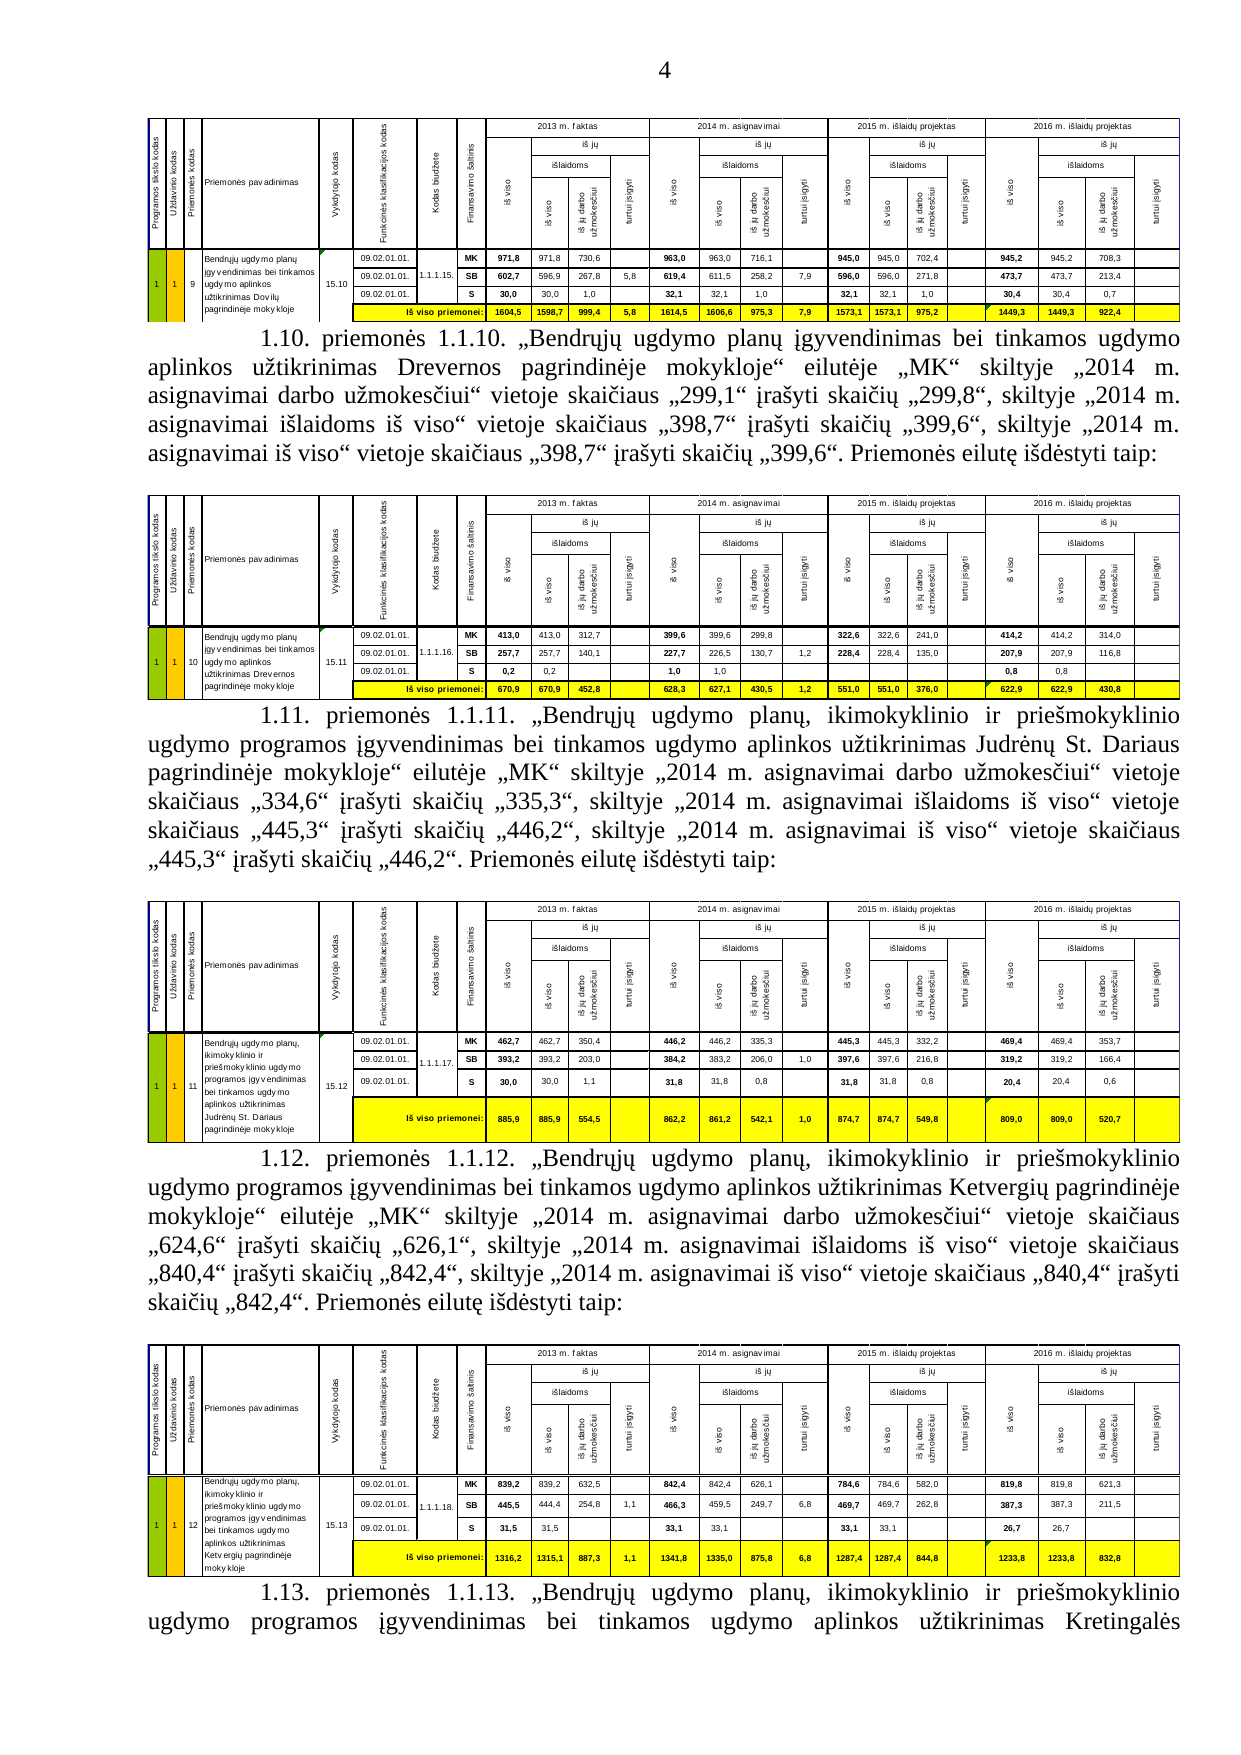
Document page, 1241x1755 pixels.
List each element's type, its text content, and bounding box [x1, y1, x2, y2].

text 1.10. priemonės 1.1.10. „Bendrųjų ugdymo planų įgyvendinimas bei tinkamos ugdymo aplinkos užtikrinimas Drevernos pagrindinėje mokykloje“ eilutėje „MK“ skiltyje „2014 m. asignavimai darbo užmokesčiui“ vietoje skaičiaus „299,1“ įrašyti skaičių „299,8“, skiltyje „2014 m. asignavimai išlaidoms iš viso“ vietoje skaičiaus „398,7“ įrašyti skaičių „399,6“, skiltyje „2014 m. asignavimai iš viso“ vietoje skaičiaus „398,7“ įrašyti skaičių „399,6“. Priemonės eilutę išdėstyti taip: [148, 323, 1181, 467]
text 1.11. priemonės 1.1.11. „Bendrųjų ugdymo planų, ikimokyklinio ir priešmokyklinio ugdymo programos įgyvendinimas bei tinkamos ugdymo aplinkos užtikrinimas Judrėnų St. Dariaus pagrindinėje mokykloje“ eilutėje „MK“ skiltyje „2014 m. asignavimai darbo užmokesčiui“ vietoje skaičiaus „334,6“ įrašyti skaičių „335,3“, skiltyje „2014 m. asignavimai išlaidoms iš viso“ vietoje skaičiaus „445,3“ įrašyti skaičių „446,2“, skiltyje „2014 m. asignavimai iš viso“ vietoje skaičiaus „445,3“ įrašyti skaičių „446,2“. Priemonės eilutę išdėstyti taip: [148, 700, 1181, 872]
text 1.12. priemonės 1.1.12. „Bendrųjų ugdymo planų, ikimokyklinio ir priešmokyklinio ugdymo programos įgyvendinimas bei tinkamos ugdymo aplinkos užtikrinimas Ketvergių pagrindinėje mokykloje“ eilutėje „MK“ skiltyje „2014 m. asignavimai darbo užmokesčiui“ vietoje skaičiaus „624,6“ įrašyti skaičių „626,1“, skiltyje „2014 m. asignavimai išlaidoms iš viso“ vietoje skaičiaus „840,4“ įrašyti skaičių „842,4“, skiltyje „2014 m. asignavimai iš viso“ vietoje skaičiaus „840,4“ įrašyti skaičių „842,4“. Priemonės eilutę išdėstyti taip: [148, 1143, 1181, 1316]
text 1.13. priemonės 1.1.13. „Bendrųjų ugdymo planų, ikimokyklinio ir priešmokyklinio ugdymo programos įgyvendinimas bei tinkamos ugdymo aplinkos užtikrinimas Kretingalės [148, 1577, 1181, 1635]
